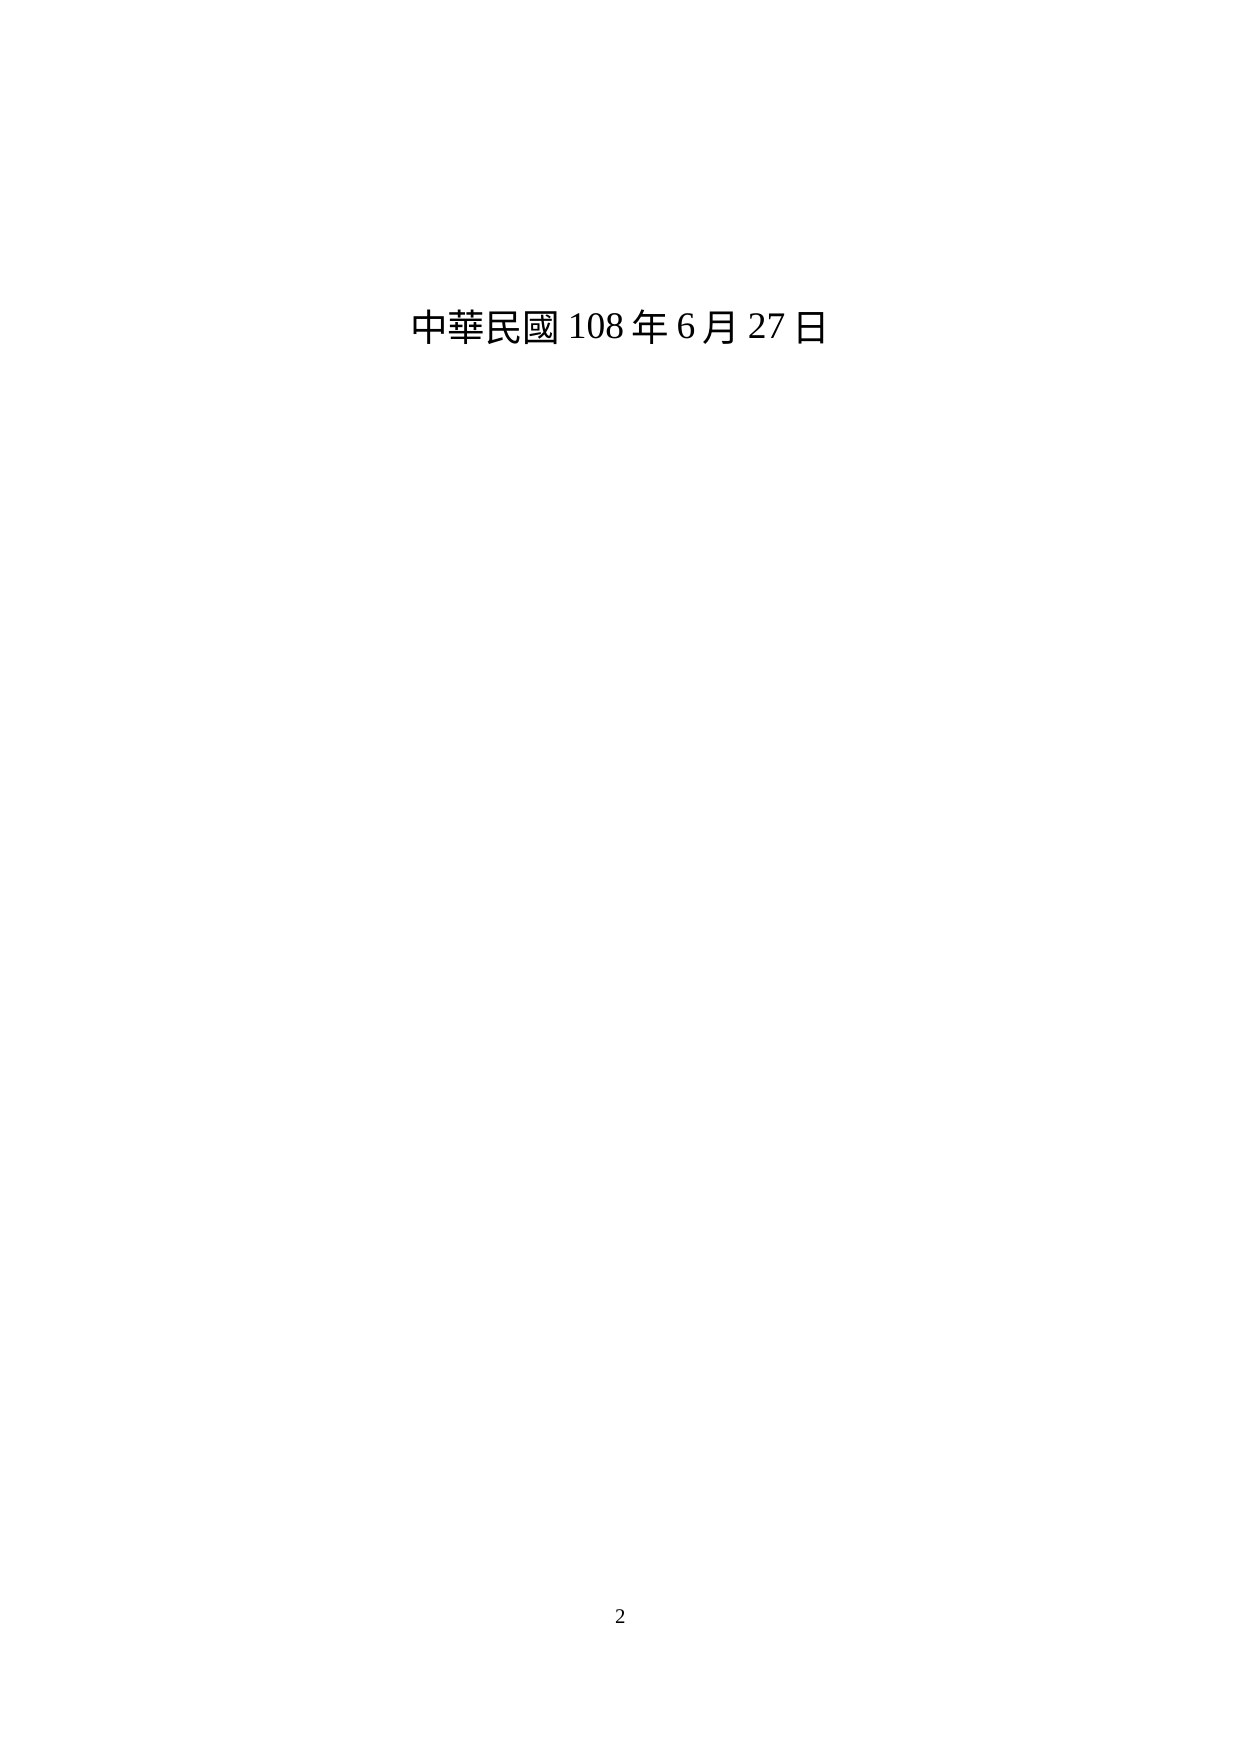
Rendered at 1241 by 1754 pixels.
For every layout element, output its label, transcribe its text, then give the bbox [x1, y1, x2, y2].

text 中華民國108年6月27日 [112, 284, 1128, 346]
